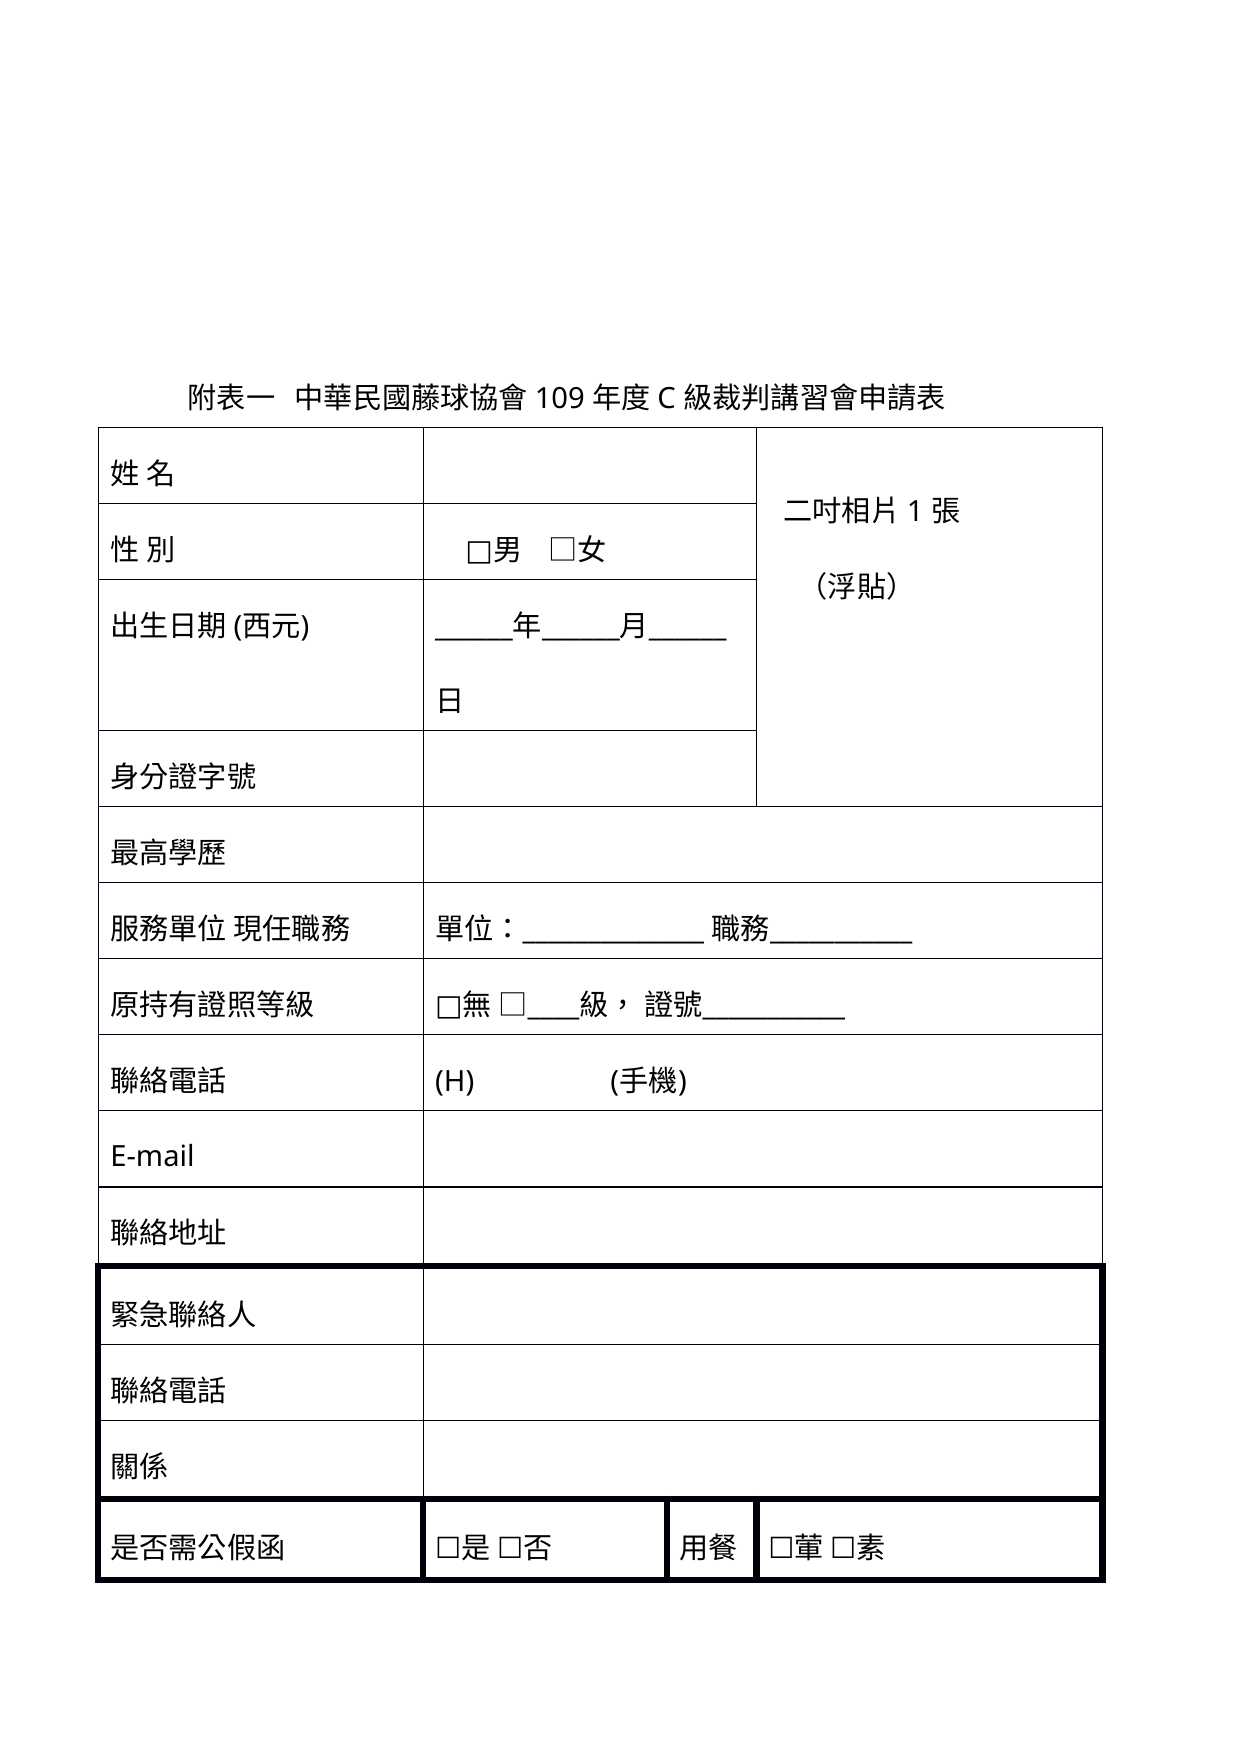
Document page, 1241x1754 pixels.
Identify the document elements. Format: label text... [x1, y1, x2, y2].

table_cell 最高學歷 [99, 807, 423, 882]
table_cell 聯絡電話 [101, 1345, 423, 1420]
table_cell [424, 1345, 1099, 1420]
table_cell [424, 1188, 1102, 1262]
table_cell (H) (手機) [424, 1035, 1102, 1110]
table_cell [424, 807, 1102, 882]
table_cell [424, 1421, 1099, 1496]
table_cell ☐是 ☐否 [426, 1502, 664, 1577]
table_cell 是否需公假函 [101, 1502, 420, 1577]
table_cell [424, 1111, 1102, 1186]
table_header [424, 428, 756, 503]
table_cell 出生日期 (西元) [99, 580, 423, 730]
table_cell 關係 [101, 1421, 423, 1496]
table_cell 單位：______________ 職務___________ [424, 883, 1102, 958]
table_cell ☐葷 ☐素 [760, 1502, 1099, 1577]
table_cell 身分證字號 [99, 731, 423, 806]
table_cell 原持有證照等級 [99, 959, 423, 1034]
text 附表一 中華民國藤球協會 109 年度 C 級裁判講習會申請表 [187, 352, 1053, 427]
table_cell 聯絡電話 [99, 1035, 423, 1110]
table_cell 用餐 [670, 1502, 753, 1577]
table_cell □男 □女 [424, 504, 756, 579]
table_cell □無 □____級， 證號___________ [424, 959, 1102, 1034]
table_cell 聯絡地址 [99, 1188, 423, 1262]
table_cell 緊急聯絡人 [101, 1269, 423, 1344]
table_header 姓 名 [99, 428, 423, 503]
table_header 二吋相片 1 張 （浮貼） [757, 428, 1102, 806]
table_cell [424, 1269, 1099, 1344]
table_cell ______年______月______日 [424, 580, 756, 730]
table_cell 服務單位 現任職務 [99, 883, 423, 958]
table_cell 性 別 [99, 504, 423, 579]
table_cell E-mail [99, 1111, 423, 1186]
table_cell [424, 731, 756, 806]
